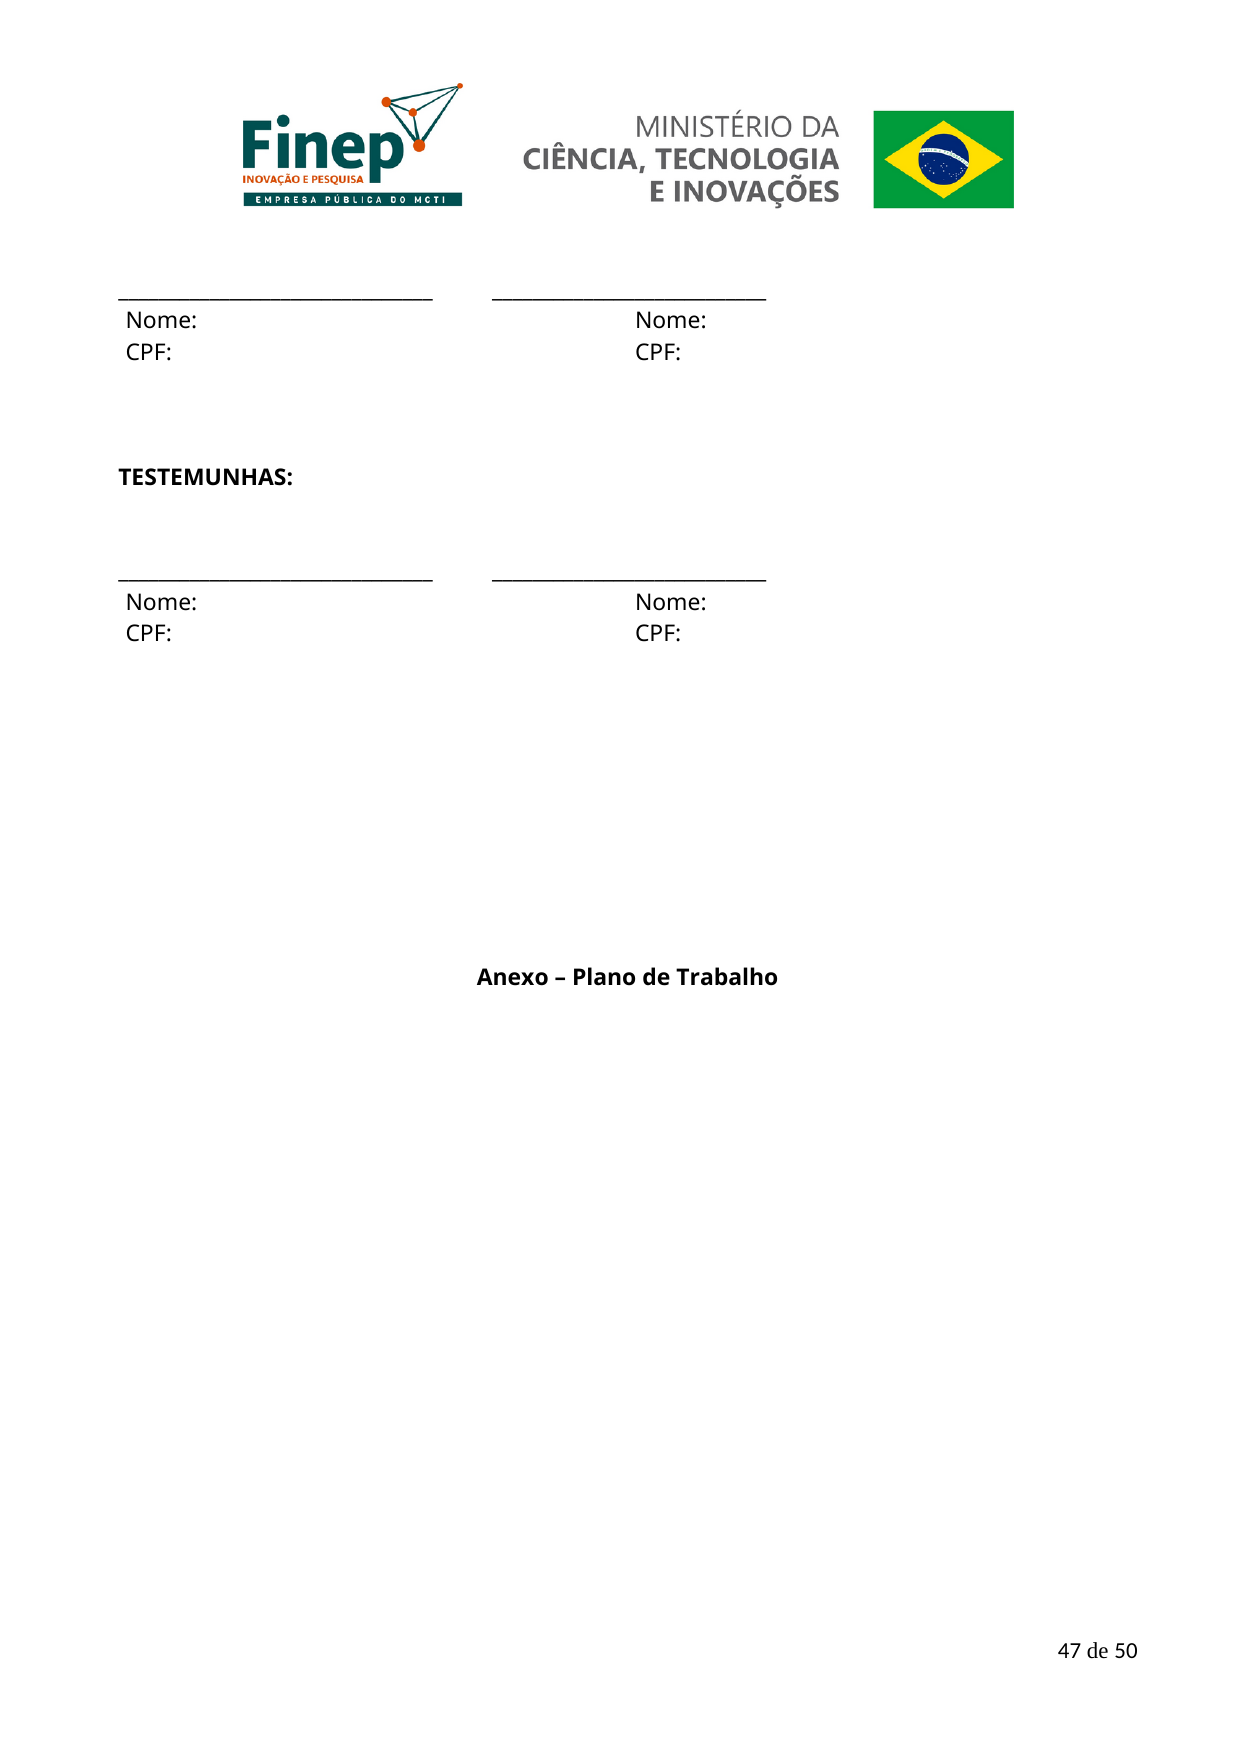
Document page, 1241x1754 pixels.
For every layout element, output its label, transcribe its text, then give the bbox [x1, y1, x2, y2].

table_cell [569, 617, 627, 648]
text _______________________________ ___________________________ [118, 554, 1137, 586]
table_header Nome: [118, 586, 568, 617]
table_cell CPF: [118, 617, 568, 648]
table_cell CPF: [118, 336, 568, 367]
table_cell [569, 336, 627, 367]
table_cell CPF: [628, 336, 1078, 367]
table_header Nome: [628, 304, 1078, 336]
table_cell CPF: [628, 617, 1078, 648]
table_header Nome: [118, 304, 568, 336]
table_header [569, 304, 627, 336]
table_header [569, 586, 627, 617]
text Anexo – Plano de Trabalho [118, 961, 1137, 992]
text TESTEMUNHAS: [118, 461, 1137, 492]
table_header Nome: [628, 586, 1078, 617]
text _______________________________ ___________________________ [118, 273, 1137, 304]
